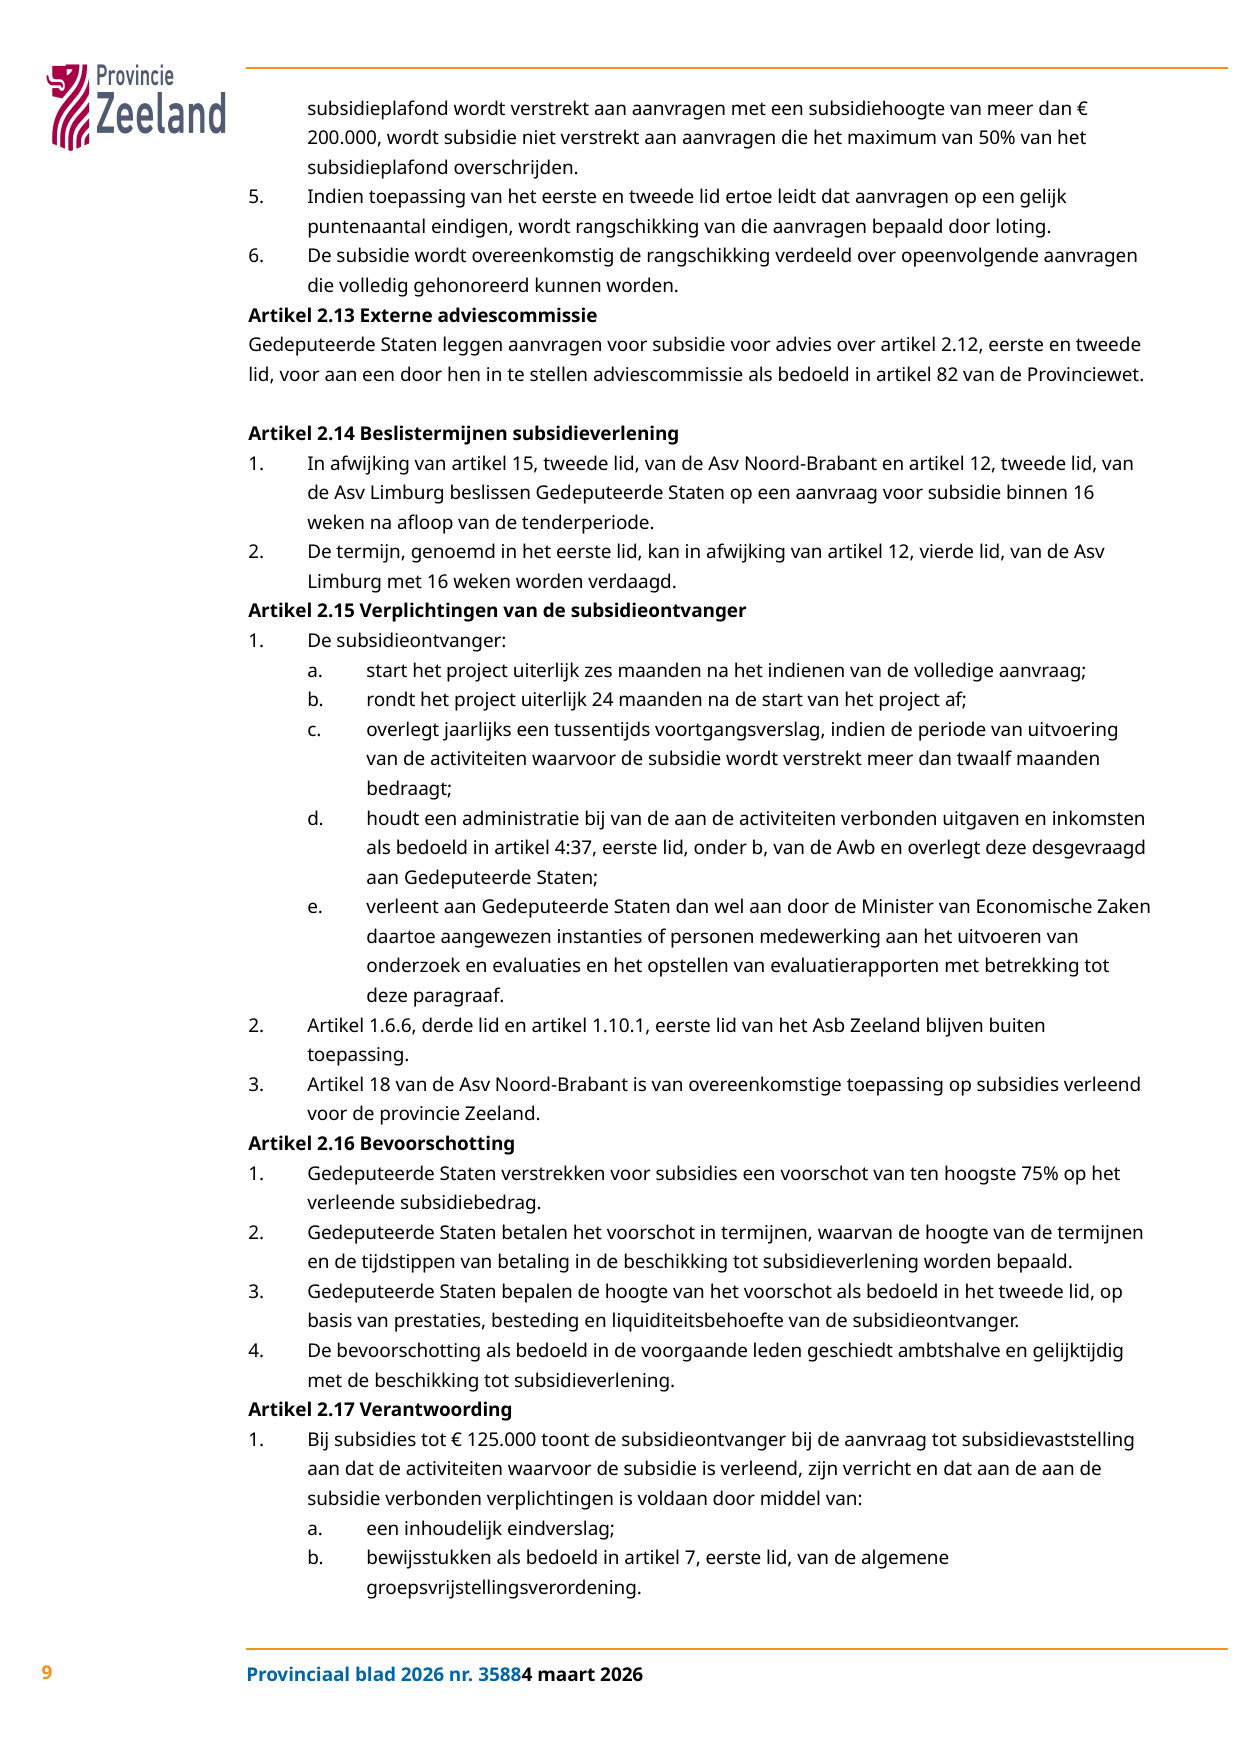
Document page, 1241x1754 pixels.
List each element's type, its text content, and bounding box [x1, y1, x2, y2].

picture [41, 47, 231, 172]
list De subsidieontvanger: [248, 627, 1152, 653]
list De termijn, genoemd in het eerste lid, kan in afwijking van artikel 12, vierde lid, van de Asv Limburg met 16 weken worden verdaagd. [248, 538, 1152, 594]
list Gedeputeerde Staten verstrekken voor subsidies een voorschot van ten hoogste 75% op het verleende subsidiebedrag. [248, 1160, 1152, 1215]
list Artikel 1.6.6, derde lid en artikel 1.10.1, eerste lid van het Asb Zeeland blijven buiten toepassing. [248, 1012, 1152, 1067]
list Artikel 18 van de Asv Noord-Brabant is van overeenkomstige toepassing op subsidies verleend voor de provincie Zeeland. [248, 1071, 1152, 1126]
list De subsidie wordt overeenkomstig de rangschikking verdeeld over opeenvolgende aanvragen die volledig gehonoreerd kunnen worden. [248, 243, 1152, 298]
list houdt een administratie bij van de aan de activiteiten verbonden uitgaven en inkomsten als bedoeld in artikel 4:37, eerste lid, onder b, van de Awb en overlegt deze desgevraagd aan Gedeputeerde Staten; [307, 805, 1152, 890]
text Artikel 2.15 Verplichtingen van de subsidieontvanger [248, 598, 1152, 623]
text Artikel 2.14 Beslistermijnen subsidieverlening [248, 420, 1152, 446]
text Gedeputeerde Staten leggen aanvragen voor subsidie voor advies over artikel 2.12, eerste en tweede lid, voor aan een door hen in te stellen adviescommissie als bedoeld in artikel 82 van de Provinciewet. [248, 331, 1152, 387]
list verleent aan Gedeputeerde Staten dan wel aan door de Minister van Economische Zaken daartoe aangewezen instanties of personen medewerking aan het uitvoeren van onderzoek en evaluaties en het opstellen van evaluatierapporten met betrekking tot deze paragraaf. [307, 893, 1152, 1008]
list In afwijking van artikel 15, tweede lid, van de Asv Noord-Brabant en artikel 12, tweede lid, van de Asv Limburg beslissen Gedeputeerde Staten op een aanvraag voor subsidie binnen 16 weken na afloop van de tenderperiode. [248, 450, 1152, 535]
list Indien toepassing van het eerste en tweede lid ertoe leidt dat aanvragen op een gelijk puntenaantal eindigen, wordt rangschikking van die aanvragen bepaald door loting. [248, 183, 1152, 239]
list Gedeputeerde Staten bepalen de hoogte van het voorschot als bedoeld in het tweede lid, op basis van prestaties, besteding en liquiditeitsbehoefte van de subsidieontvanger. [248, 1278, 1152, 1333]
text Artikel 2.16 Bevoorschotting [248, 1130, 1152, 1156]
list subsidieplafond wordt verstrekt aan aanvragen met een subsidiehoogte van meer dan € 200.000, wordt subsidie niet verstrekt aan aanvragen die het maximum van 50% van het subsidieplafond overschrijden. [248, 95, 1152, 180]
list overlegt jaarlijks een tussentijds voortgangsverslag, indien de periode van uitvoering van de activiteiten waarvoor de subsidie wordt verstrekt meer dan twaalf maanden bedraagt; [307, 716, 1152, 801]
list De bevoorschotting als bedoeld in de voorgaande leden geschiedt ambtshalve en gelijktijdig met de beschikking tot subsidieverlening. [248, 1337, 1152, 1393]
list start het project uiterlijk zes maanden na het indienen van de volledige aanvraag; [307, 657, 1152, 683]
list rondt het project uiterlijk 24 maanden na de start van het project af; [307, 686, 1152, 712]
text Artikel 2.13 Externe adviescommissie [248, 302, 1152, 328]
list Bij subsidies tot € 125.000 toont de subsidieontvanger bij de aanvraag tot subsidievaststelling aan dat de activiteiten waarvoor de subsidie is verleend, zijn verricht en dat aan de aan de subsidie verbonden verplichtingen is voldaan door middel van: [248, 1426, 1152, 1511]
text Artikel 2.17 Verantwoording [248, 1396, 1152, 1422]
list een inhoudelijk eindverslag; [307, 1515, 1152, 1541]
list Gedeputeerde Staten betalen het voorschot in termijnen, waarvan de hoogte van de termijnen en de tijdstippen van betaling in de beschikking tot subsidieverlening worden bepaald. [248, 1219, 1152, 1274]
list bewijsstukken als bedoeld in artikel 7, eerste lid, van de algemene groepsvrijstellingsverordening. [307, 1544, 1152, 1600]
